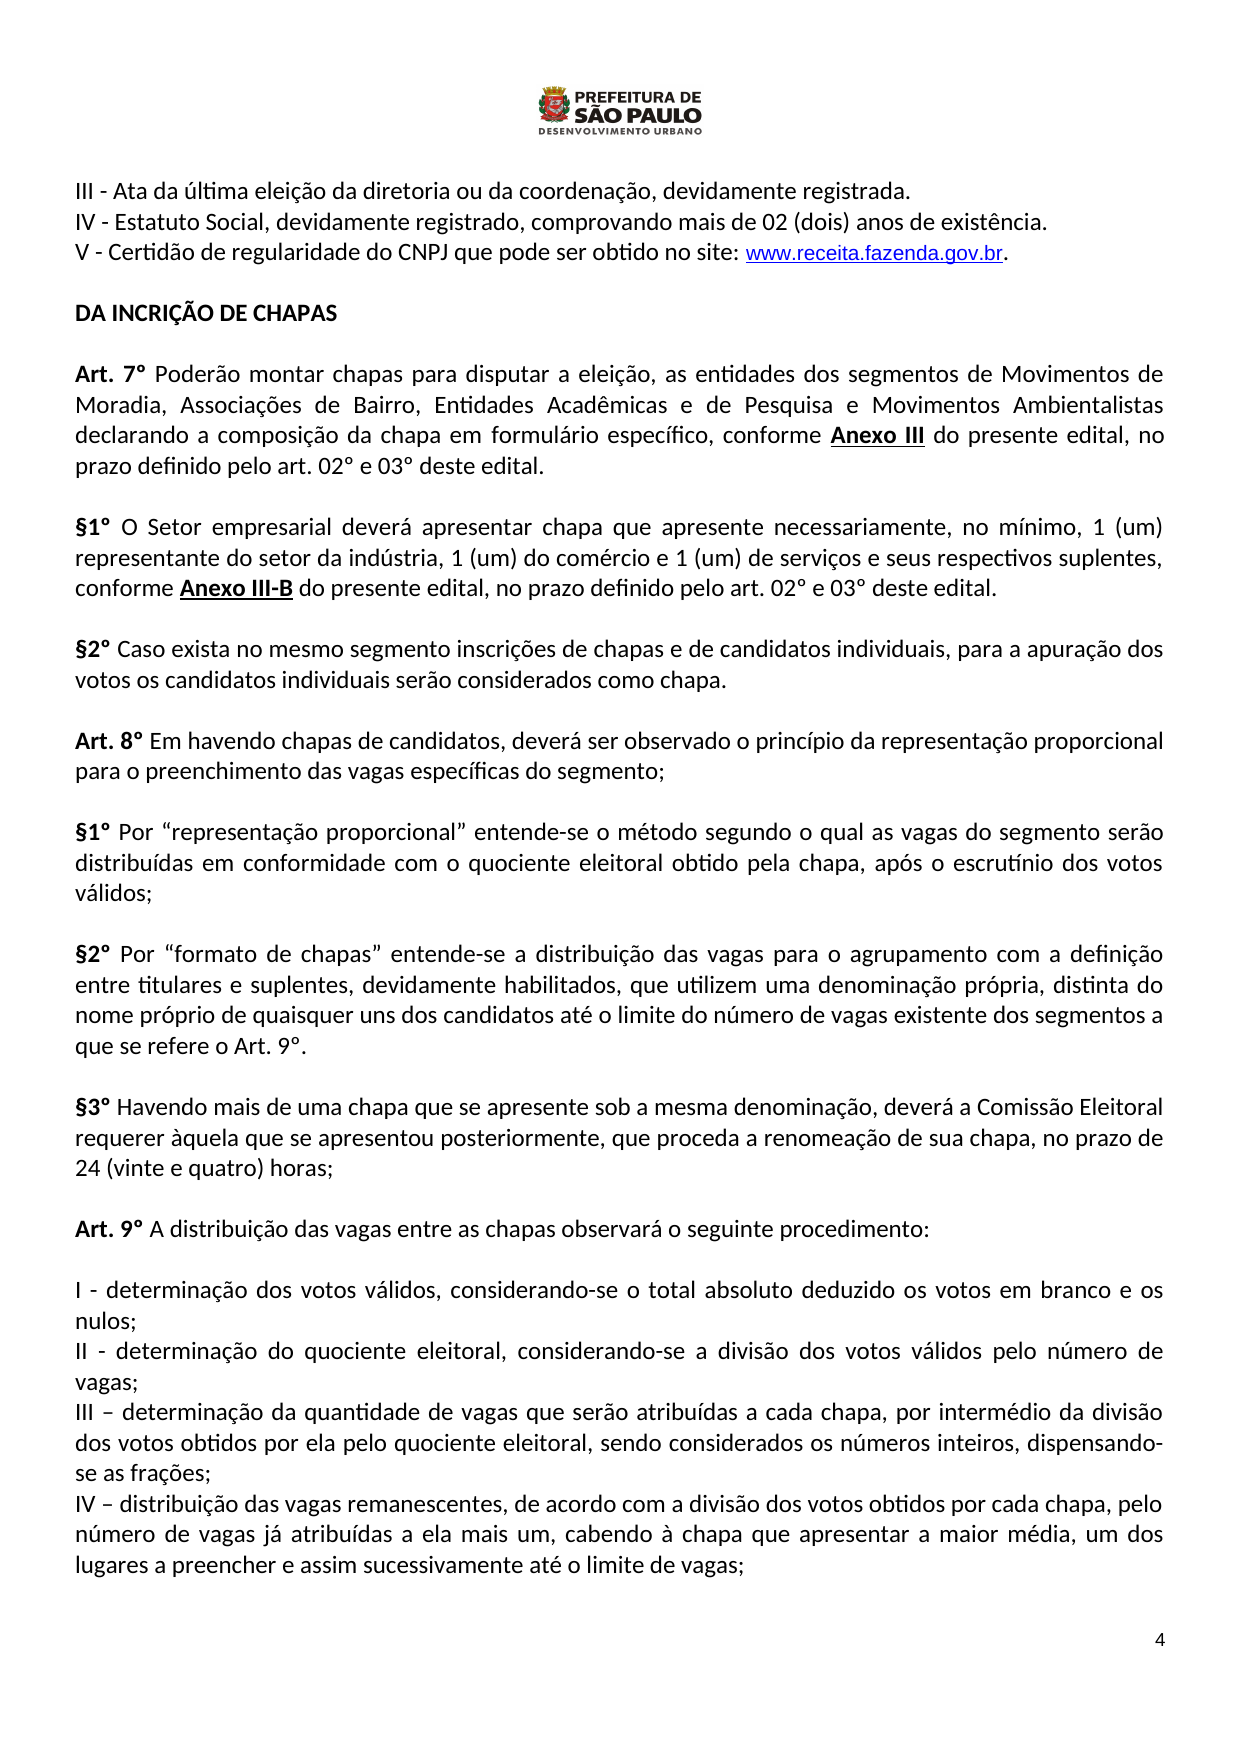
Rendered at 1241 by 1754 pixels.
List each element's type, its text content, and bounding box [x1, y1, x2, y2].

text DA INCRIÇÃO DE CHAPAS [75, 298, 1165, 328]
text §3º Havendo mais de uma chapa que se apresente sob a mesma denominação, deverá a Comissão Eleitoral requerer àquela que se apresentou posteriormente, que proceda a renomeação de sua chapa, no prazo de 24 (vinte e quatro) horas; [75, 1091, 1165, 1183]
text III – determinação da quantidade de vagas que serão atribuídas a cada chapa, por intermédio da divisão dos votos obtidos por ela pelo quociente eleitoral, sendo considerados os números inteiros, dispensando-se as frações; [75, 1396, 1165, 1488]
text §2º Caso exista no mesmo segmento inscrições de chapas e de candidatos individuais, para a apuração dos votos os candidatos individuais serão considerados como chapa. [75, 633, 1165, 694]
text §1º O Setor empresarial deverá apresentar chapa que apresente necessariamente, no mínimo, 1 (um) representante do setor da indústria, 1 (um) do comércio e 1 (um) de serviços e seus respectivos suplentes, conforme Anexo III-B do presente edital, no prazo definido pelo art. 02º e 03º deste edital. [75, 511, 1165, 603]
text IV - Estatuto Social, devidamente registrado, comprovando mais de 02 (dois) anos de existência. [75, 206, 1165, 237]
text Art. 8º Em havendo chapas de candidatos, deverá ser observado o princípio da representação proporcional para o preenchimento das vagas específicas do segmento; [75, 725, 1165, 786]
picture [536, 84, 704, 138]
text V - Certidão de regularidade do CNPJ que pode ser obtido no site: www.receita.fazenda.gov.br. [75, 237, 1165, 267]
text II - determinação do quociente eleitoral, considerando-se a divisão dos votos válidos pelo número de vagas; [75, 1335, 1165, 1396]
text Art. 7º Poderão montar chapas para disputar a eleição, as entidades dos segmentos de Movimentos de Moradia, Associações de Bairro, Entidades Acadêmicas e de Pesquisa e Movimentos Ambientalistas declarando a composição da chapa em formulário específico, conforme Anexo III do presente edital, no prazo definido pelo art. 02º e 03º deste edital. [75, 359, 1165, 481]
text Art. 9º A distribuição das vagas entre as chapas observará o seguinte procedimento: [75, 1213, 1165, 1244]
text IV – distribuição das vagas remanescentes, de acordo com a divisão dos votos obtidos por cada chapa, pelo número de vagas já atribuídas a ela mais um, cabendo à chapa que apresentar a maior média, um dos lugares a preencher e assim sucessivamente até o limite de vagas; [75, 1488, 1165, 1579]
text III - Ata da última eleição da diretoria ou da coordenação, devidamente registrada. [75, 176, 1165, 206]
text I - determinação dos votos válidos, considerando-se o total absoluto deduzido os votos em branco e os nulos; [75, 1274, 1165, 1335]
text §1º Por “representação proporcional” entende-se o método segundo o qual as vagas do segmento serão distribuídas em conformidade com o quociente eleitoral obtido pela chapa, após o escrutínio dos votos válidos; [75, 816, 1165, 908]
text §2º Por “formato de chapas” entende-se a distribuição das vagas para o agrupamento com a definição entre titulares e suplentes, devidamente habilitados, que utilizem uma denominação própria, distinta do nome próprio de quaisquer uns dos candidatos até o limite do número de vagas existente dos segmentos a que se refere o Art. 9º. [75, 938, 1165, 1061]
